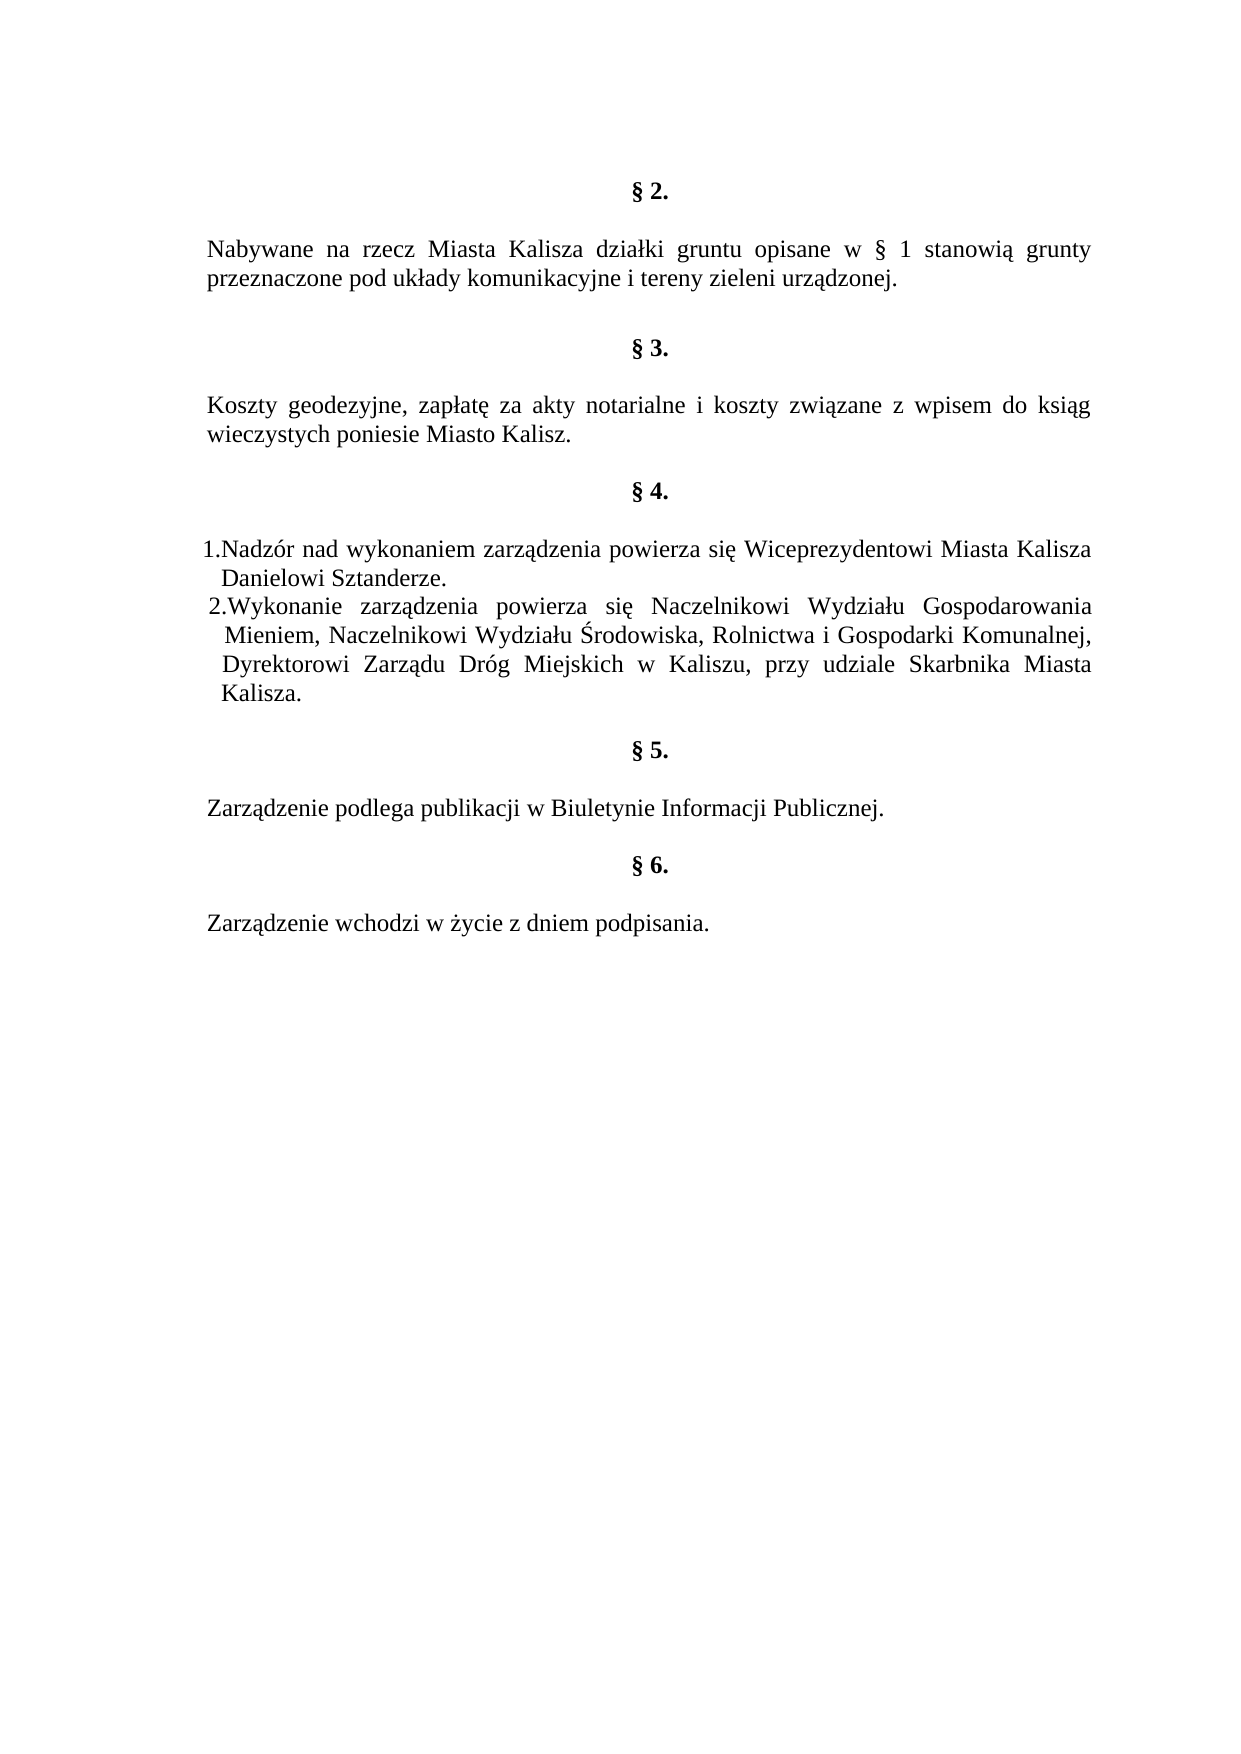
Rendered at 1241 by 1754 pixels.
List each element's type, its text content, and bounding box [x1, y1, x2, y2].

text § 6. [207, 850, 1093, 879]
text Zarządzenie wchodzi w życie z dniem podpisania. [207, 908, 1093, 936]
text Koszty geodezyjne, zapłatę za akty notarialne i koszty związane z wpisem do ksiąg wieczystych poniesie Miasto Kalisz. [207, 390, 1093, 448]
text § 3. [207, 333, 1093, 361]
text 2.Wykonanie zarządzenia powierza się Naczelnikowi Wydziału Gospodarowania Mieniem, Naczelnikowi Wydziału Środowiska, Rolnictwa i Gospodarki Komunalnej, Dyrektorowi Zarządu Dróg Miejskich w Kaliszu, przy udziale Skarbnika Miasta Kalisza. [208, 591, 1093, 706]
text § 2. [207, 176, 1093, 205]
text § 4. [207, 476, 1093, 505]
text 1.Nadzór nad wykonaniem zarządzenia powierza się Wiceprezydentowi Miasta Kalisza Danielowi Sztanderze. [202, 534, 1093, 591]
text § 5. [207, 735, 1093, 764]
text Zarządzenie podlega publikacji w Biuletynie Informacji Publicznej. [207, 793, 1093, 821]
text Nabywane na rzecz Miasta Kalisza działki gruntu opisane w § 1 stanowią grunty przeznaczone pod układy komunikacyjne i tereny zieleni urządzonej. [207, 234, 1093, 291]
